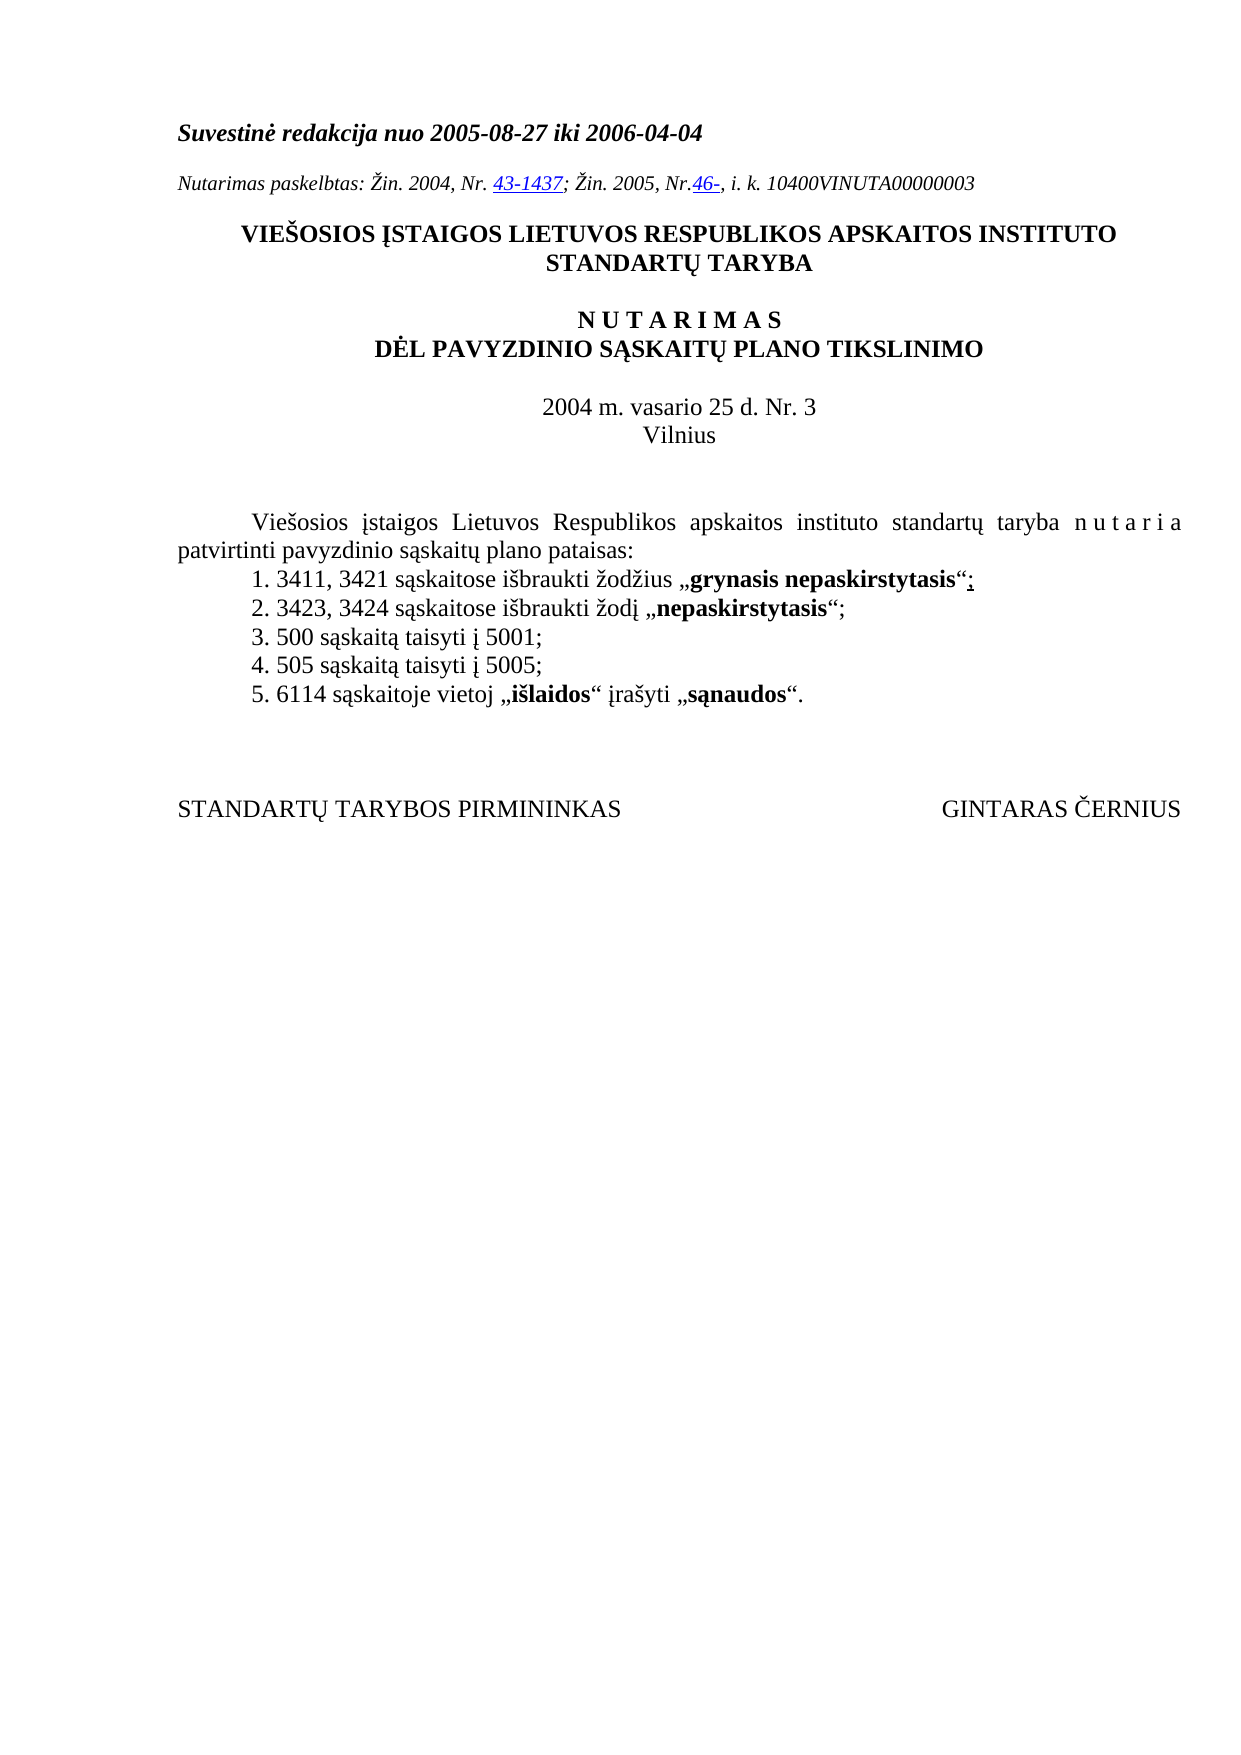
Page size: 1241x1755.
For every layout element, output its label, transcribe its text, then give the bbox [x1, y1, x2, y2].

text 5. 6114 sąskaitoje vietoj „išlaidos“ įrašyti „sąnaudos“. [177, 679, 1181, 708]
text 3. 500 sąskaitą taisyti į 5001; [177, 622, 1181, 650]
text N U T A R I M A S [177, 305, 1181, 334]
text 2004 m. vasario 25 d. Nr. 3 [177, 392, 1181, 420]
text DĖL PAVYZDINIO SĄSKAITŲ PLANO TIKSLINIMO [177, 334, 1181, 363]
text Vilnius [177, 420, 1181, 449]
text Suvestinė redakcija nuo 2005-08-27 iki 2006-04-04 [177, 118, 1181, 147]
text 1. 3411, 3421 sąskaitose išbraukti žodžius „grynasis nepaskirstytasis“; [177, 564, 1181, 593]
text STANDARTŲ TARYBOS PIRMININKAS GINTARAS ČERNIUS [177, 794, 1181, 823]
text VIEŠOSIOS ĮSTAIGOS LIETUVOS RESPUBLIKOS APSKAITOS INSTITUTO STANDARTŲ TARYBA [177, 219, 1181, 277]
text Viešosios įstaigos Lietuvos Respublikos apskaitos instituto standartų taryba nutaria patvirtinti pavyzdinio sąskaitų plano pataisas: [177, 507, 1181, 564]
text 2. 3423, 3424 sąskaitose išbraukti žodį „nepaskirstytasis“; [177, 593, 1181, 622]
text Nutarimas paskelbtas: Žin. 2004, Nr. 43-1437; Žin. 2005, Nr.46-, i. k. 10400VINUTA00000003 [177, 171, 1181, 195]
text 4. 505 sąskaitą taisyti į 5005; [177, 650, 1181, 679]
